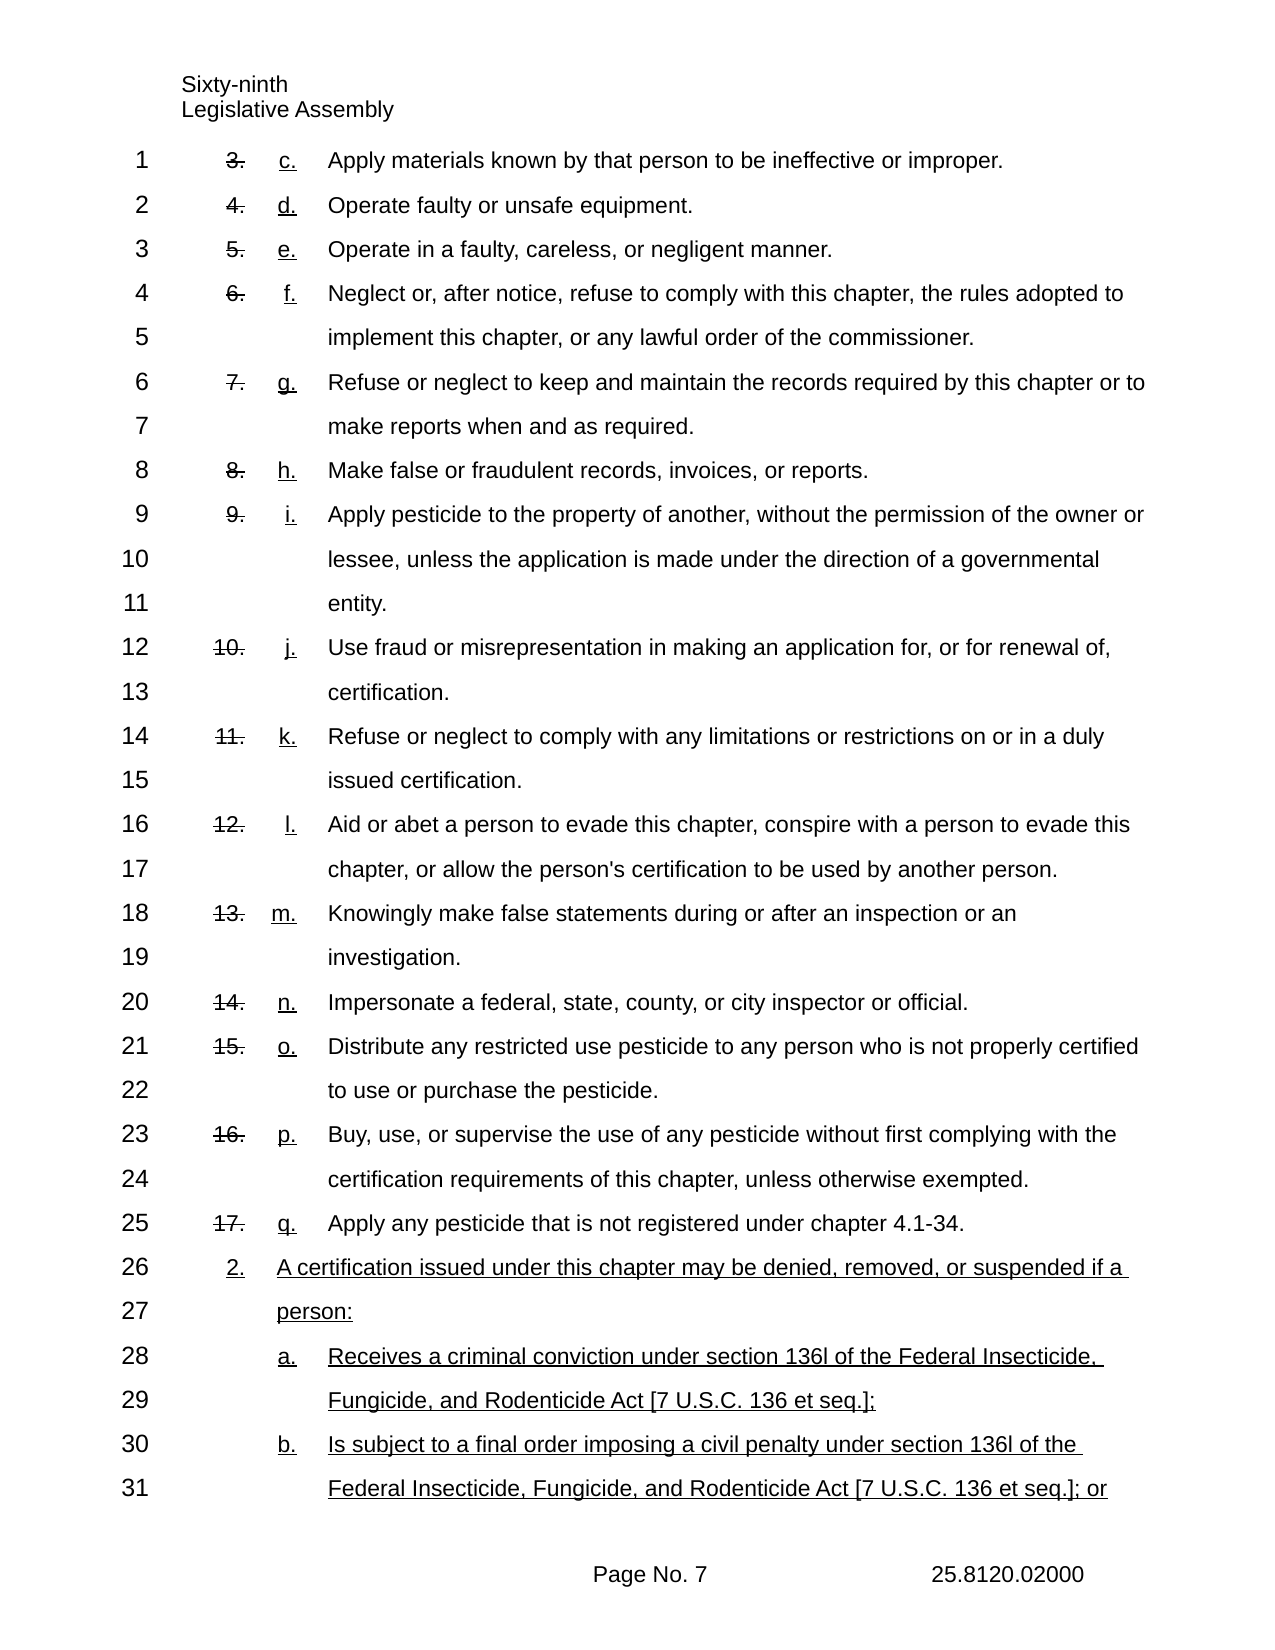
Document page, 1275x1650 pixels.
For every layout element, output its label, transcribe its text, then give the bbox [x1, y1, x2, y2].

text 5. e. Operate in a faulty, careless, or negligent manner. [181, 222, 1154, 266]
text 11. k. Refuse or neglect to comply with any limitations or restrictions on or in a duly issued certification. [181, 709, 1154, 797]
text 10. j. Use fraud or misrepresentation in making an application for, or for renewal of, certification. [181, 620, 1154, 709]
text 14. n. Impersonate a federal, state, county, or city inspector or official. [181, 974, 1154, 1019]
text 6. f. Neglect or, after notice, refuse to comply with this chapter, the rules adopted to implement this chapter, or any lawful order of the commissioner. [181, 266, 1154, 355]
text 3. c. Apply materials known by that person to be ineffective or improper. [181, 133, 1154, 178]
text 15. o. Distribute any restricted use pesticide to any person who is not properly certified to use or purchase the pesticide. [181, 1019, 1154, 1107]
text b. Is subject to a final order imposing a civil penalty under section 136l of the Federal Insecticide, Fungicide, and Rodenticide Act [7 U.S.C. 136 et seq.]; or [181, 1417, 1154, 1506]
text 9. i. Apply pesticide to the property of another, without the permission of the owner or lessee, unless the application is made under the direction of a governmental entity. [181, 487, 1154, 620]
text 17. q. Apply any pesticide that is not registered under chapter 4.1‑34. [181, 1196, 1154, 1240]
text a. Receives a criminal conviction under section 136l of the Federal Insecticide, Fungicide, and Rodenticide Act [7 U.S.C. 136 et seq.]; [181, 1329, 1154, 1417]
text 12. l. Aid or abet a person to evade this chapter, conspire with a person to evade this chapter, or allow the person's certification to be used by another person. [181, 797, 1154, 886]
text 8. h. Make false or fraudulent records, invoices, or reports. [181, 443, 1154, 487]
text 4. d. Operate faulty or unsafe equipment. [181, 178, 1154, 222]
text 2. A certification issued under this chapter may be denied, removed, or suspended if a person: [181, 1240, 1154, 1329]
text 7. g. Refuse or neglect to keep and maintain the records required by this chapter or to make reports when and as required. [181, 355, 1154, 443]
text 16. p. Buy, use, or supervise the use of any pesticide without first complying with the certification requirements of this chapter, unless otherwise exempted. [181, 1107, 1154, 1196]
text 13. m. Knowingly make false statements during or after an inspection or an investigation. [181, 886, 1154, 974]
